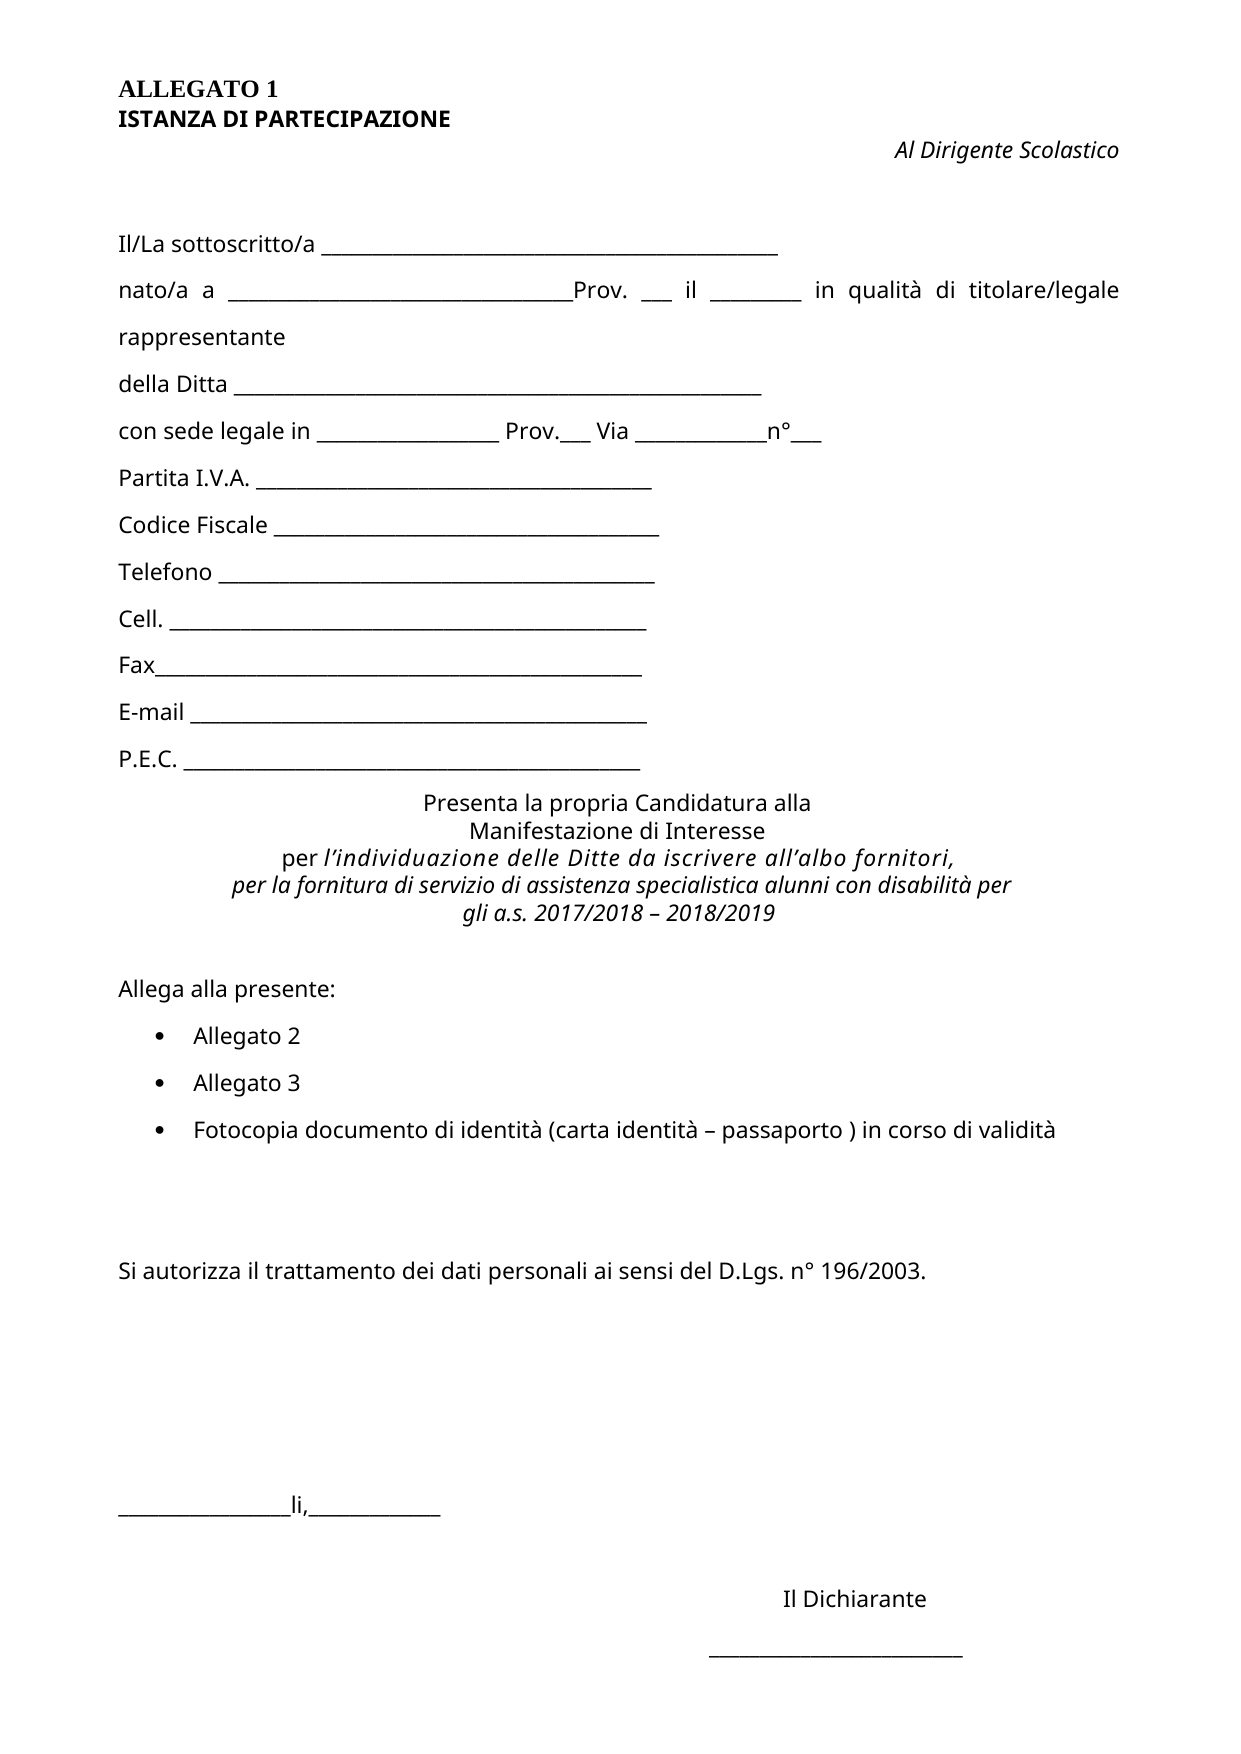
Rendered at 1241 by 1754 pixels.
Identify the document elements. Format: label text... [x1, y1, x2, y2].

text per l’individuazione delle Ditte da iscrivere all’albo fornitori, [118, 845, 1122, 872]
subtitle ALLEGATO 1 [118, 74, 1122, 103]
list Allegato 3 [156, 1067, 1122, 1098]
text Manifestazione di Interesse [118, 817, 1122, 845]
text Allega alla presente: [118, 973, 1122, 1005]
text Telefono ___________________________________________ [118, 556, 1122, 587]
text Fax________________________________________________ [118, 649, 1122, 681]
text gli a.s. 2017/2018 – 2018/2019 [118, 899, 1122, 927]
text ISTANZA DI PARTECIPAZIONE [118, 103, 1122, 134]
text E-mail _____________________________________________ [118, 696, 1122, 728]
text Al Dirigente Scolastico [118, 134, 1122, 165]
text della Ditta ____________________________________________________ [118, 368, 1122, 399]
text Si autorizza il trattamento dei dati personali ai sensi del D.Lgs. n° 196/2003. [118, 1255, 1122, 1286]
text P.E.C. _____________________________________________ [118, 743, 1122, 774]
list Fotocopia documento di identità (carta identità – passaporto ) in corso di validità [156, 1114, 1122, 1145]
text Cell. _______________________________________________ [118, 603, 1122, 634]
text con sede legale in __________________ Prov.___ Via _____________n°___ [118, 415, 1122, 446]
text Partita I.V.A. _______________________________________ [118, 462, 1122, 493]
text _________________________ [709, 1630, 1122, 1661]
text Codice Fiscale ______________________________________ [118, 509, 1122, 540]
text Il Dichiarante [709, 1583, 1122, 1614]
text Presenta la propria Candidatura alla [118, 790, 1122, 817]
text per la fornitura di servizio di assistenza specialistica alunni con disabilità per [118, 872, 1122, 899]
text Il/La sottoscritto/a _____________________________________________ [118, 228, 1122, 259]
text _________________li,_____________ [118, 1489, 1122, 1520]
list Allegato 2 [156, 1020, 1122, 1052]
text nato/a a __________________________________Prov. ___ il _________ in qualità di titolare/legale rappresentante [118, 274, 1122, 353]
